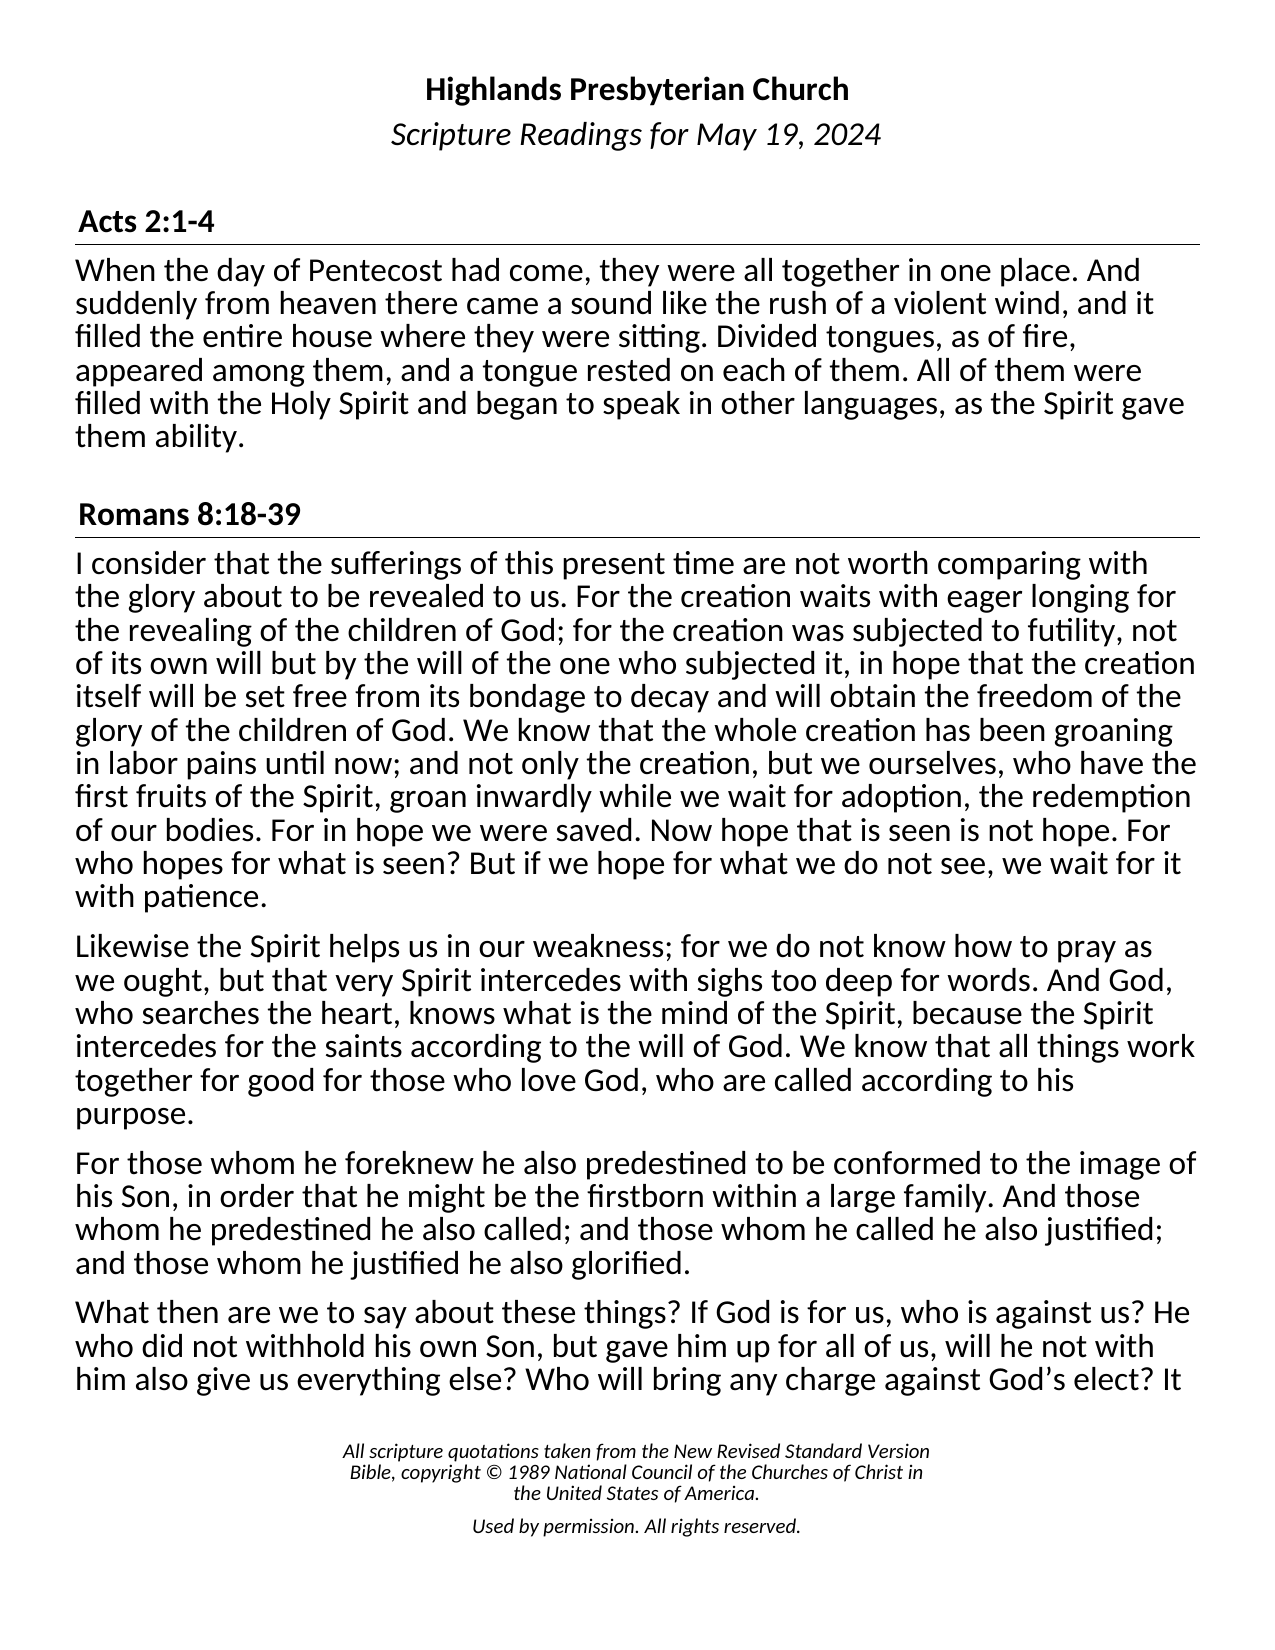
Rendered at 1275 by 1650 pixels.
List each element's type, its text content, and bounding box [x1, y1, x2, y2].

text I consider that the sufferings of this present time are not worth comparing with the glory about to be revealed to us. For the creation waits with eager longing for the revealing of the children of God; for the creation was subjected to futility, not of its own will but by the will of the one who subjected it, in hope that the creation itself will be set free from its bondage to decay and will obtain the freedom of the glory of the children of God. We know that the whole creation has been groaning in labor pains until now; and not only the creation, but we ourselves, who have the first fruits of the Spirit, groan inwardly while we wait for adoption, the redemption of our bodies. For in hope we were saved. Now hope that is seen is not hope. For who hopes for what is seen? But if we hope for what we do not see, we wait for it with patience. [75, 549, 1200, 916]
text For those whom he foreknew he also predestined to be conformed to the image of his Son, in order that he might be the firstborn within a large family. And those whom he predestined he also called; and those whom he called he also justified; and those whom he justified he also glorified. [75, 1149, 1200, 1282]
subtitle Romans 8:18-39 [75, 498, 1200, 537]
subtitle Scripture Readings for May 19, 2024 [75, 120, 1200, 154]
text When the day of Pentecost had come, they were all together in one place. And suddenly from heaven there came a sound like the rush of a violent wind, and it filled the entire house where they were sitting. Divided tongues, as of fire, appeared among them, and a tongue rested on each of them. All of them were filled with the Holy Spirit and began to speak in other languages, as the Spirit gave them ability. [75, 256, 1200, 456]
text Likewise the Spirit helps us in our weakness; for we do not know how to pray as we ought, but that very Spirit intercedes with sighs too deep for words. And God, who searches the heart, knows what is the mind of the Spirit, because the Spirit intercedes for the saints according to the will of God. We know that all things work together for good for those who love God, who are called according to his purpose. [75, 933, 1200, 1133]
text Used by permission. All rights reserved. [337, 1518, 937, 1539]
title Highlands Presbyterian Church [75, 75, 1200, 108]
text All scripture quotations taken from the New Revised Standard Version Bible, copyright © 1989 National Council of the Churches of Christ in the United States of America. [337, 1443, 937, 1506]
subtitle Acts 2:1-4 [75, 204, 1200, 244]
text What then are we to say about these things? If God is for us, who is against us? He who did not withhold his own Son, but gave him up for all of us, will he not with him also give us everything else? Who will bring any charge against God’s elect? It [75, 1299, 1200, 1399]
